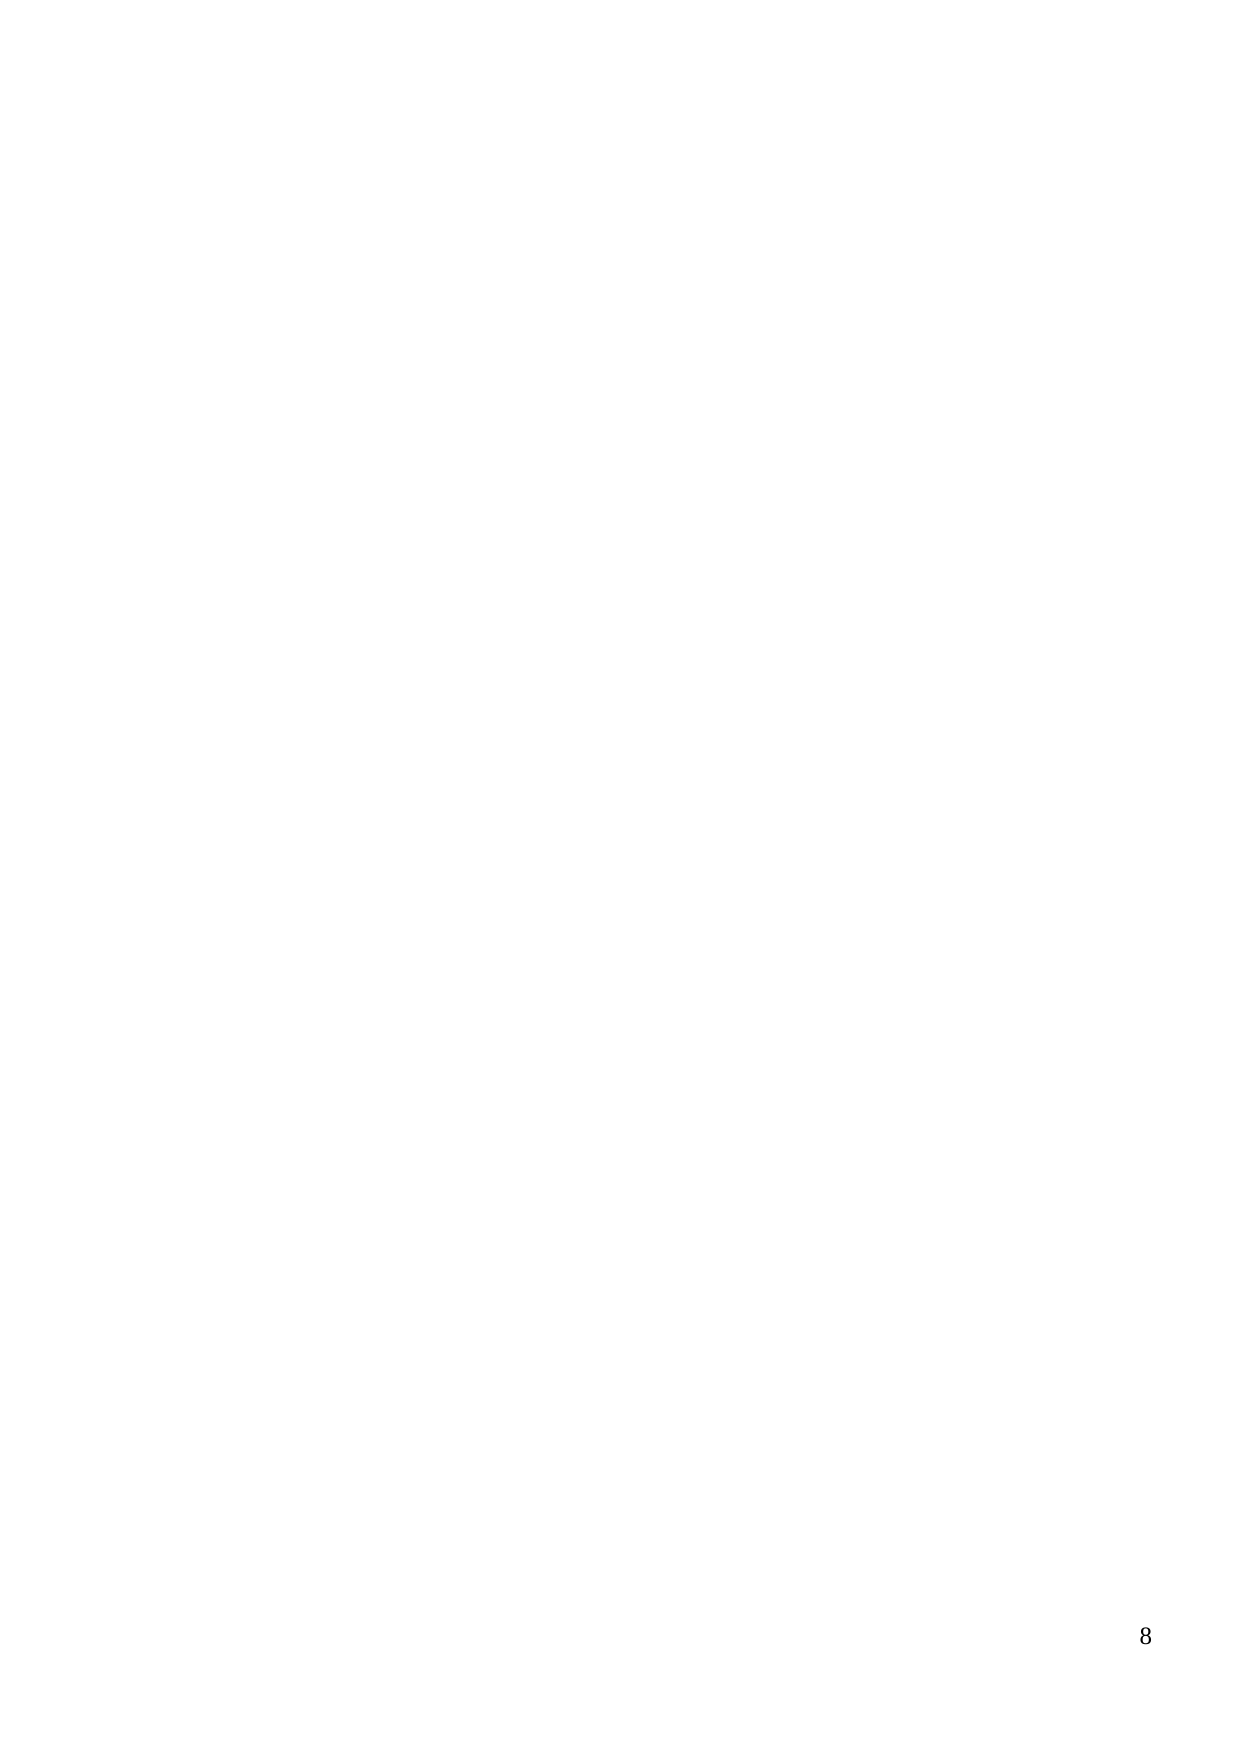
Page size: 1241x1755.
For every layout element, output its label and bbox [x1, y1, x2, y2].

table_cell [118, 75, 927, 104]
table_cell [927, 75, 1178, 104]
